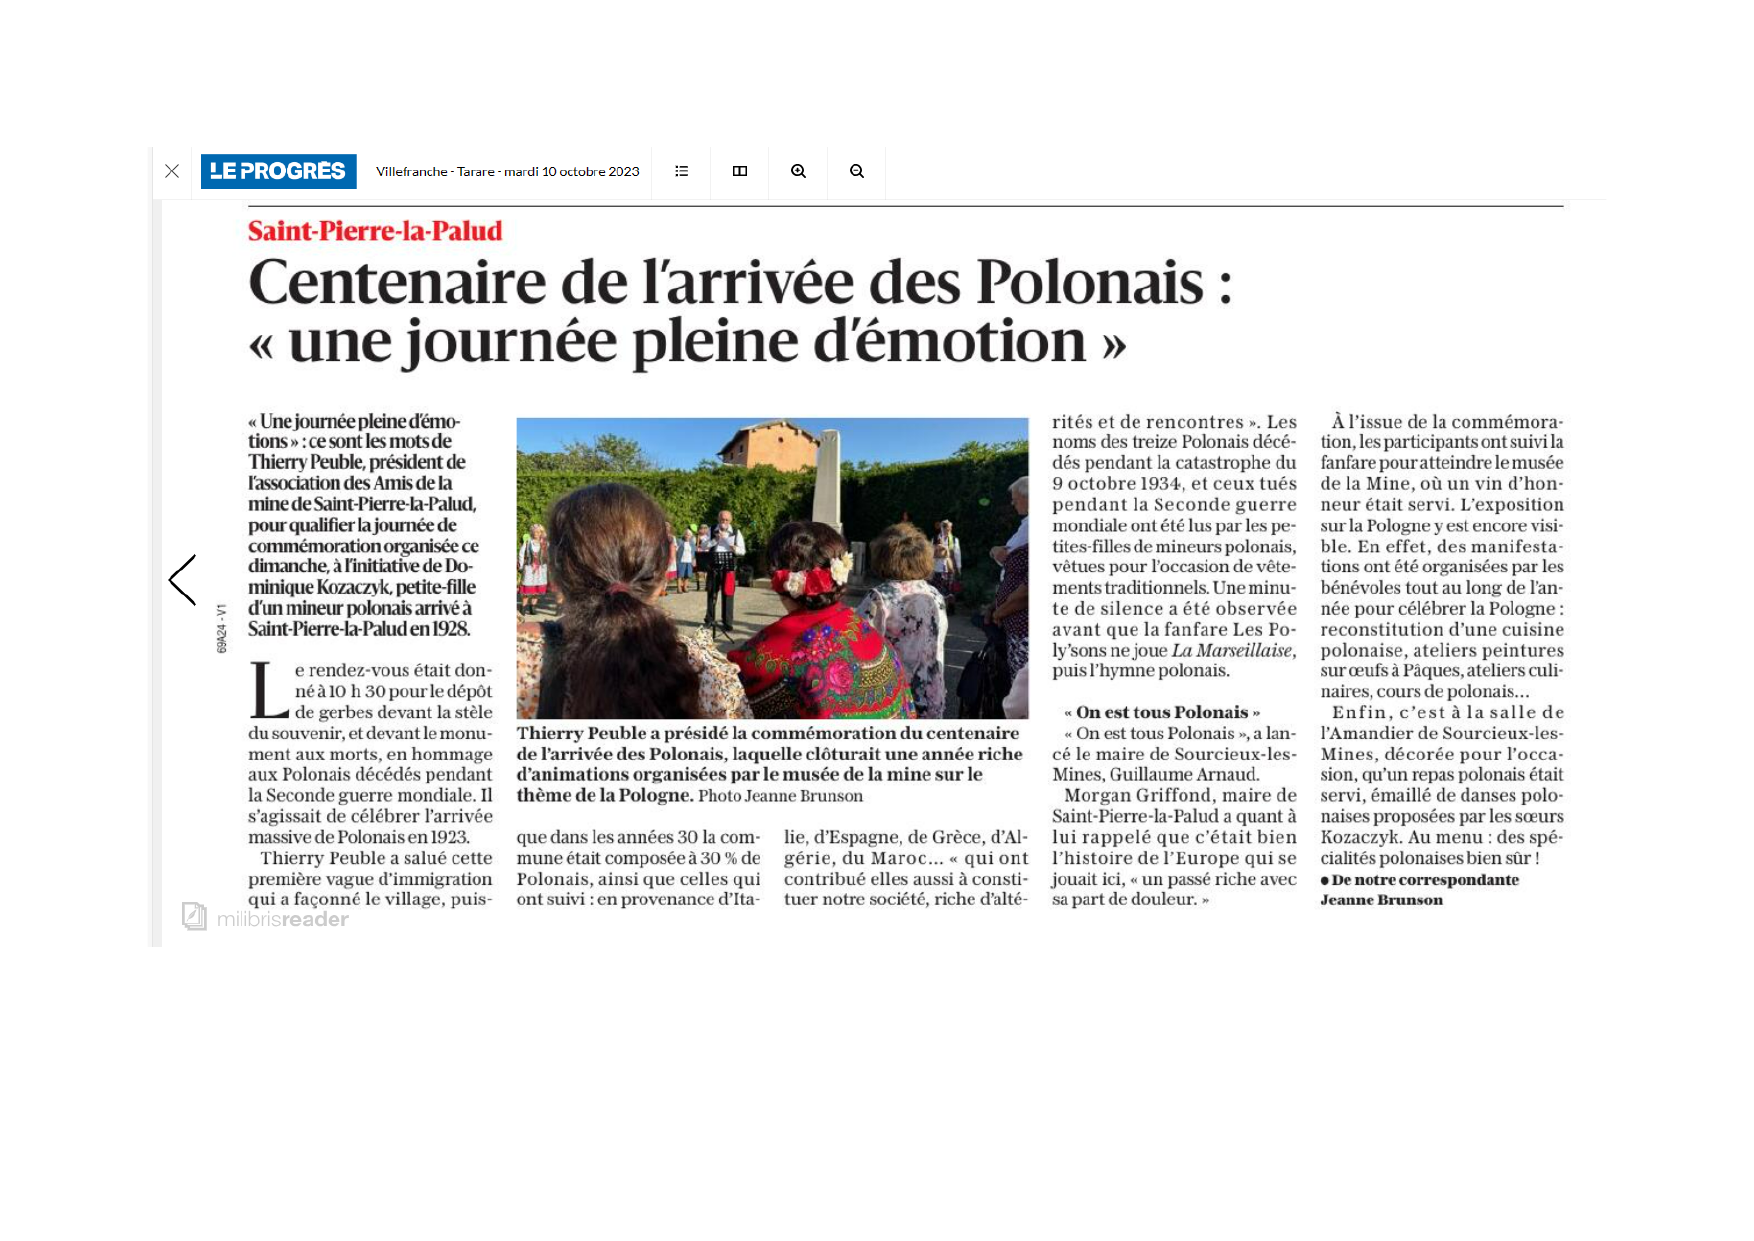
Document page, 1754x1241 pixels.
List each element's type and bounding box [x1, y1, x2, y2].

picture [147, 147, 1607, 947]
